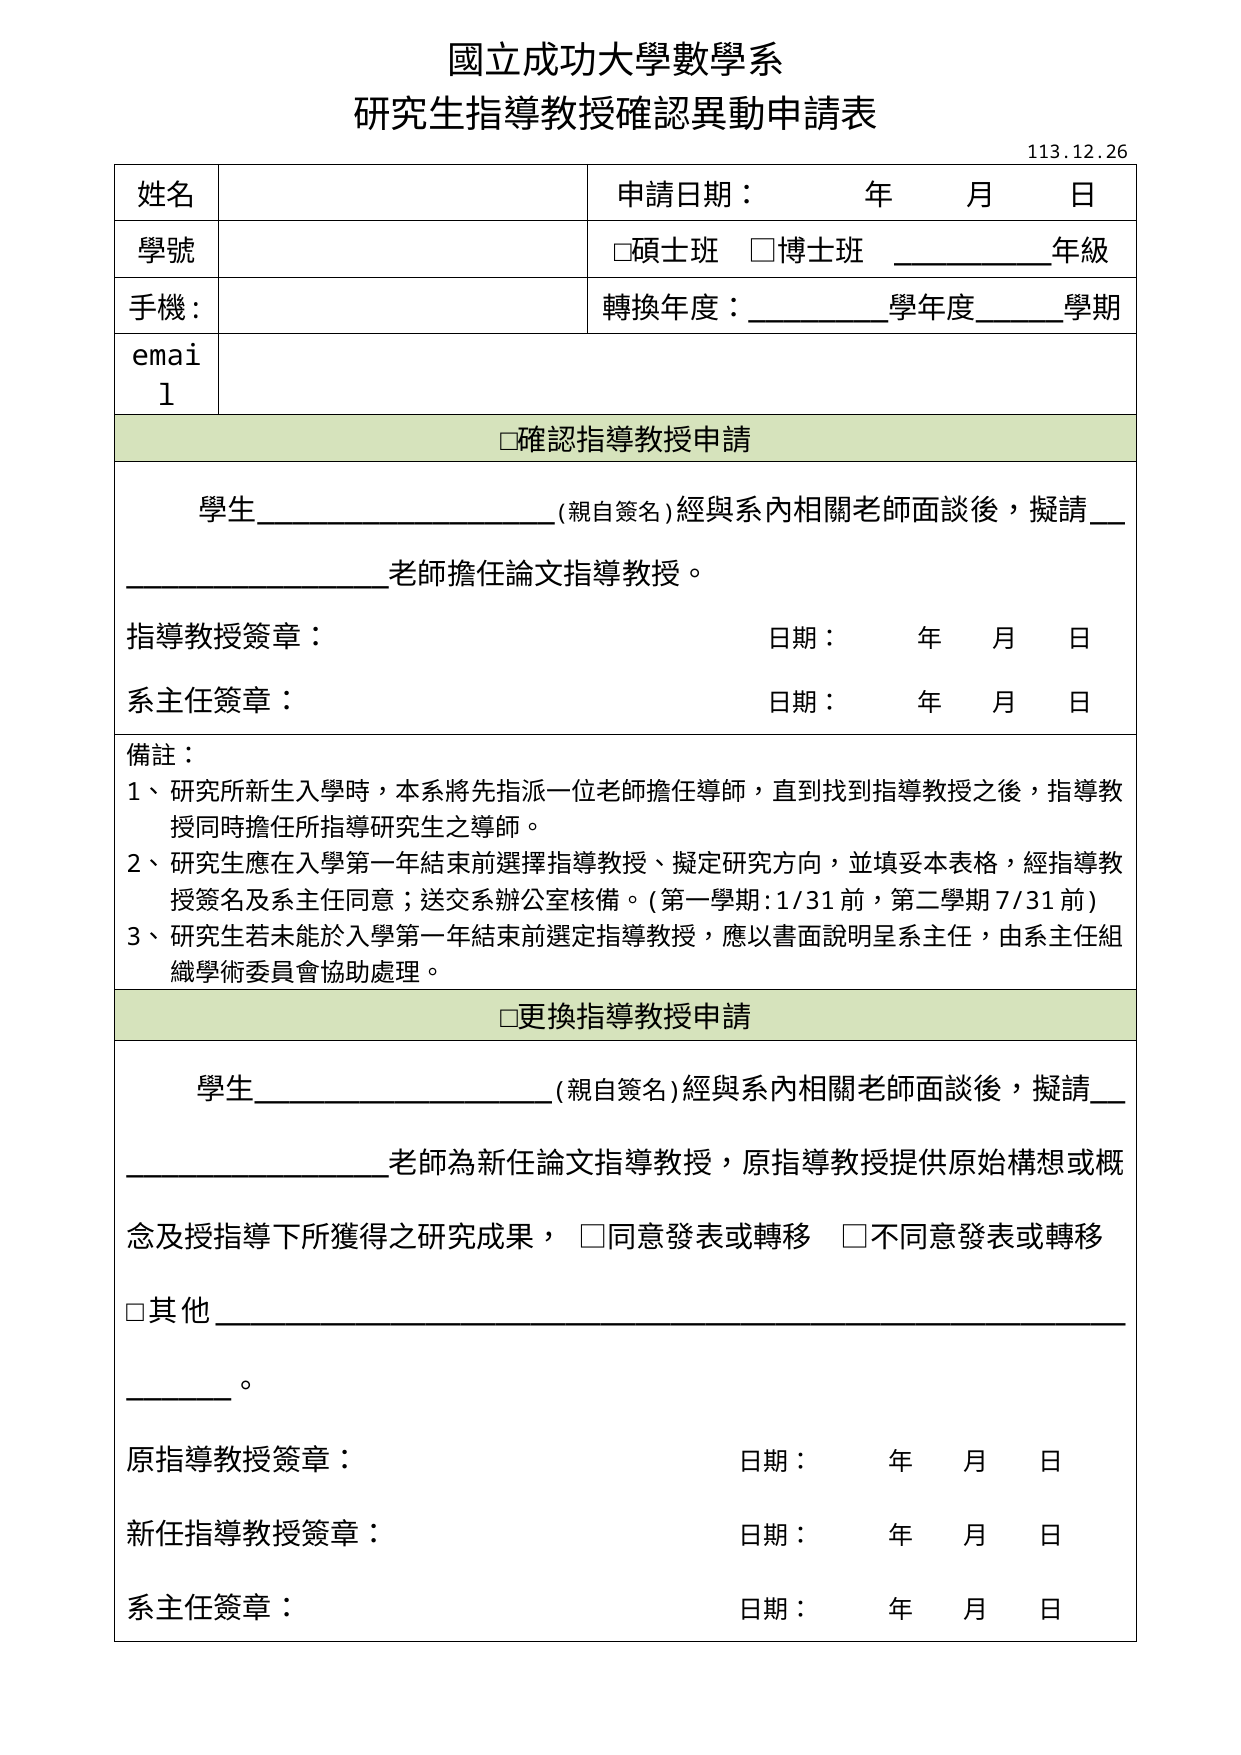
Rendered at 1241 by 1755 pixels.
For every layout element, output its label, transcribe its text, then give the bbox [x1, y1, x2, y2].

table_cell □碩士班 □博士班 _________年級 [588, 221, 1136, 277]
table_cell 備註： 研究所新生入學時，本系將先指派一位老師擔任導師，直到找到指導教授之後，指導教授同時擔任所指導研究生之導師。 研究生應在入學第一年結束前選擇指導教授、擬定研究方向，並填妥本表格，經指導教授簽名及系主任同意；送交系辦公室核備。(第一學期:1/31前，第二學期7/31前) 研究生若未能於入學第一年結束前選定指導教授，應以書面說明呈系主任，由系主任組織學術委員會協助處理。 [115, 735, 1136, 989]
table_cell □確認指導教授申請 [115, 415, 1136, 461]
table_header 姓名 [115, 165, 218, 220]
table_cell 手機: [115, 278, 218, 333]
table_cell 學生_________________(親自簽名)經與系內相關老師面談後，擬請_________________老師為新任論文指導教授，原指導教授提供原始構想或概念及授指導下所獲得之研究成果， □同意發表或轉移 □不同意發表或轉移 □其他__________________________________________________________。 原指導教授簽章： 日期： 年 月 日 新任指導教授簽章： 日期： 年 月 日 系主任簽章： 日期： 年 月 日 [115, 1041, 1136, 1641]
text 國立成功大學數學系 [103, 29, 1128, 84]
text 113.12.26 [103, 138, 1128, 164]
table_cell [219, 221, 587, 277]
table_cell 轉換年度：________學年度_____學期 [588, 278, 1136, 333]
table_cell 學號 [115, 221, 218, 277]
table_cell [219, 278, 587, 333]
text 研究生指導教授確認異動申請表 [103, 84, 1128, 138]
table_cell □更換指導教授申請 [115, 990, 1136, 1040]
table_cell [219, 334, 1136, 414]
table_cell email [115, 334, 218, 414]
table_header [219, 165, 587, 220]
table_cell 學生_________________(親自簽名)經與系內相關老師面談後，擬請_________________老師擔任論文指導教授。 指導教授簽章： 日期： 年 月 日 系主任簽章： 日期： 年 月 日 [115, 462, 1136, 734]
table_header 申請日期： 年 月 日 [588, 165, 1136, 220]
